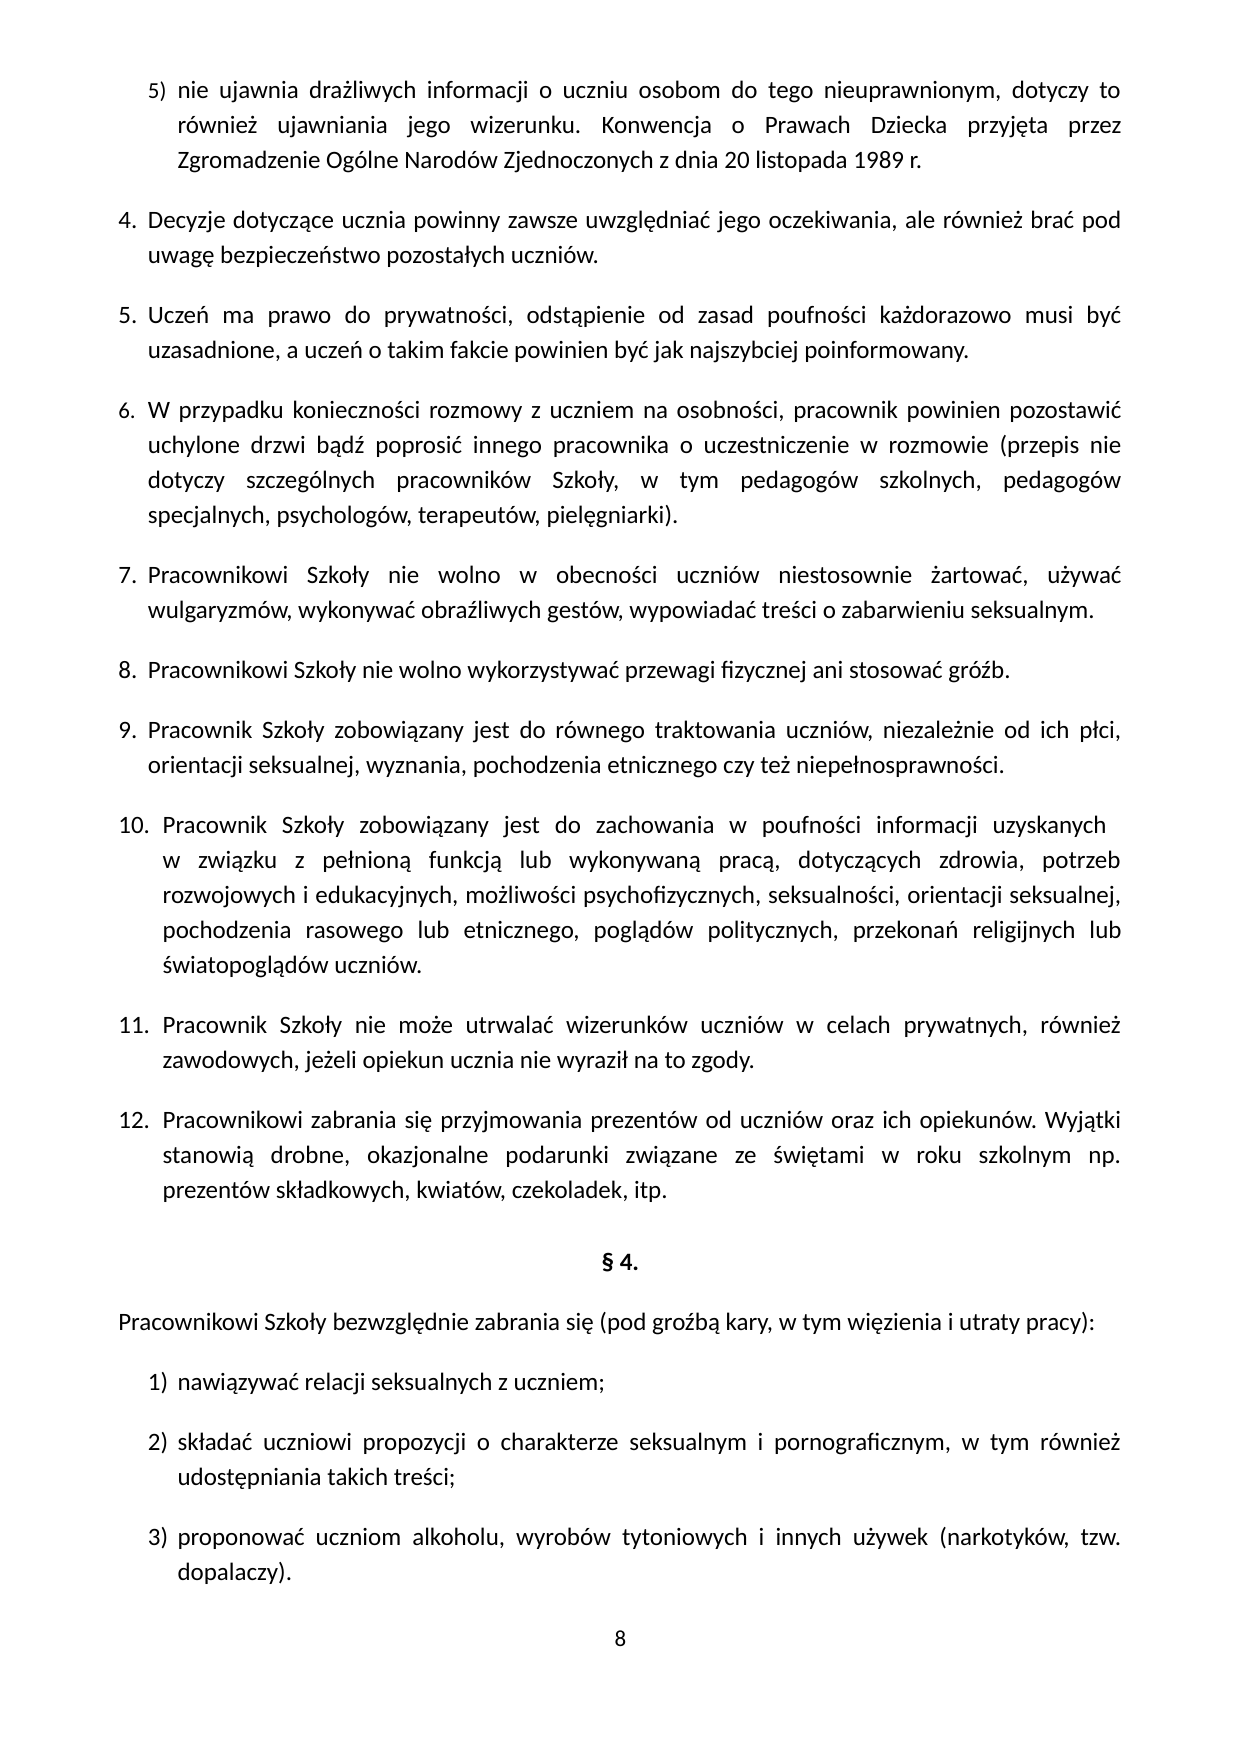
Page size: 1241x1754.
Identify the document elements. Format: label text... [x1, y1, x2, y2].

list Decyzje dotyczące ucznia powinny zawsze uwzględniać jego oczekiwania, ale również brać pod uwagę bezpieczeństwo pozostałych uczniów. [118, 204, 1122, 269]
list Pracownikowi Szkoły nie wolno wykorzystywać przewagi fizycznej ani stosować gróźb. [118, 654, 1122, 684]
list proponować uczniom alkoholu, wyrobów tytoniowych i innych używek (narkotyków, tzw. dopalaczy). [148, 1521, 1122, 1587]
list Uczeń ma prawo do prywatności, odstąpienie od zasad poufności każdorazowo musi być uzasadnione, a uczeń o takim fakcie powinien być jak najszybciej poinformowany. [118, 299, 1122, 364]
list Pracownik Szkoły zobowiązany jest do równego traktowania uczniów, niezależnie od ich płci, orientacji seksualnej, wyznania, pochodzenia etnicznego czy też niepełnosprawności. [118, 714, 1122, 779]
list nawiązywać relacji seksualnych z uczniem; [148, 1366, 1122, 1397]
text § 4. [118, 1246, 1122, 1277]
list Pracownikowi Szkoły nie wolno w obecności uczniów niestosownie żartować, używać wulgaryzmów, wykonywać obraźliwych gestów, wypowiadać treści o zabarwieniu seksualnym. [118, 559, 1122, 624]
list składać uczniowi propozycji o charakterze seksualnym i pornograficznym, w tym również udostępniania takich treści; [148, 1426, 1122, 1492]
list W przypadku konieczności rozmowy z uczniem na osobności, pracownik powinien pozostawić uchylone drzwi bądź poprosić innego pracownika o uczestniczenie w rozmowie (przepis nie dotyczy szczególnych pracowników Szkoły, w tym pedagogów szkolnych, pedagogów specjalnych, psychologów, terapeutów, pielęgniarki). [118, 394, 1122, 529]
text Pracownikowi Szkoły bezwzględnie zabrania się (pod groźbą kary, w tym więzienia i utraty pracy): [118, 1306, 1122, 1337]
list nie ujawnia drażliwych informacji o uczniu osobom do tego nieuprawnionym, dotyczy to również ujawniania jego wizerunku. Konwencja o Prawach Dziecka przyjęta przez Zgromadzenie Ogólne Narodów Zjednoczonych z dnia 20 listopada 1989 r. [148, 74, 1122, 174]
list Pracownikowi zabrania się przyjmowania prezentów od uczniów oraz ich opiekunów. Wyjątki stanowią drobne, okazjonalne podarunki związane ze świętami w roku szkolnym np. prezentów składkowych, kwiatów, czekoladek, itp. [118, 1104, 1122, 1204]
list Pracownik Szkoły zobowiązany jest do zachowania w poufności informacji uzyskanych w związku z pełnioną funkcją lub wykonywaną pracą, dotyczących zdrowia, potrzeb rozwojowych i edukacyjnych, możliwości psychofizycznych, seksualności, orientacji seksualnej, pochodzenia rasowego lub etnicznego, poglądów politycznych, przekonań religijnych lub światopoglądów uczniów. [118, 809, 1122, 979]
list Pracownik Szkoły nie może utrwalać wizerunków uczniów w celach prywatnych, również zawodowych, jeżeli opiekun ucznia nie wyraził na to zgody. [118, 1009, 1122, 1074]
